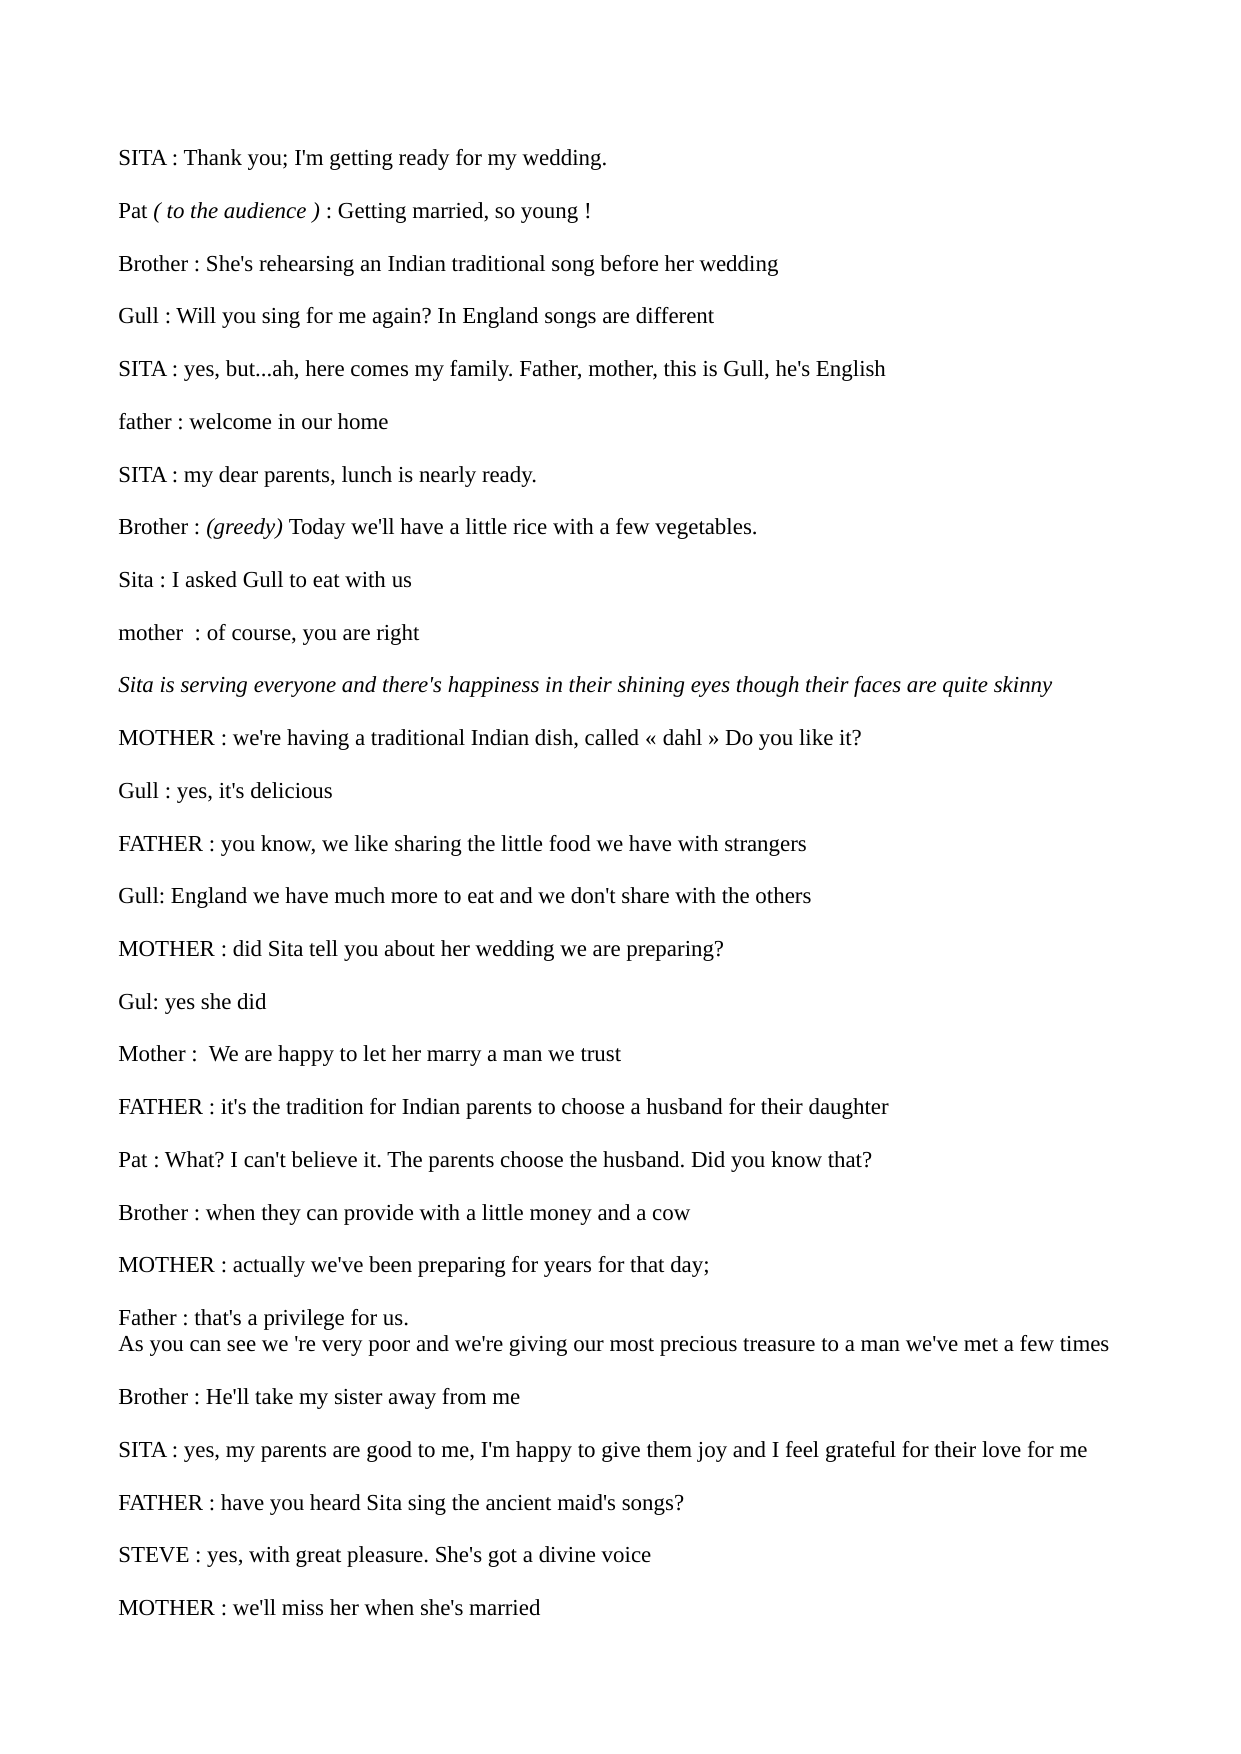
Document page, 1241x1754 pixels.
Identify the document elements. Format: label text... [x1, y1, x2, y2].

text Gull : Will you sing for me again? In England songs are different [118, 303, 1122, 329]
text Mother : We are happy to let her marry a man we trust [118, 1041, 1122, 1067]
text FATHER : it's the tradition for Indian parents to choose a husband for their daughter [118, 1093, 1122, 1119]
text Brother : (greedy) Today we'll have a little rice with a few vegetables. [118, 513, 1122, 540]
text MOTHER : we'll miss her when she's married [118, 1594, 1122, 1620]
text Father : that's a privilege for us. [118, 1304, 1122, 1330]
text mother : of course, you are right [118, 619, 1122, 645]
text MOTHER : we're having a traditional Indian dish, called « dahl » Do you like it? [118, 724, 1122, 751]
text STEVE : yes, with great pleasure. She's got a divine voice [118, 1541, 1122, 1568]
text As you can see we 're very poor and we're giving our most precious treasure to a man we've met a few times [118, 1330, 1122, 1357]
text SITA : Thank you; I'm getting ready for my wedding. [118, 144, 1122, 171]
text SITA : yes, my parents are good to me, I'm happy to give them joy and I feel grateful for their love for me [118, 1436, 1122, 1462]
text SITA : yes, but...ah, here comes my family. Father, mother, this is Gull, he's English [118, 355, 1122, 382]
text SITA : my dear parents, lunch is nearly ready. [118, 461, 1122, 487]
text MOTHER : did Sita tell you about her wedding we are preparing? [118, 935, 1122, 961]
text Gul: yes she did [118, 988, 1122, 1014]
text Brother : She's rehearsing an Indian traditional song before her wedding [118, 250, 1122, 276]
text MOTHER : actually we've been preparing for years for that day; [118, 1251, 1122, 1278]
text Pat : What? I can't believe it. The parents choose the husband. Did you know that? [118, 1146, 1122, 1172]
text Brother : He'll take my sister away from me [118, 1383, 1122, 1409]
text Gull : yes, it's delicious [118, 777, 1122, 803]
text Pat ( to the audience ) : Getting married, so young ! [118, 197, 1122, 223]
text father : welcome in our home [118, 408, 1122, 434]
text Gull: England we have much more to eat and we don't share with the others [118, 882, 1122, 909]
text FATHER : you know, we like sharing the little food we have with strangers [118, 830, 1122, 856]
text Brother : when they can provide with a little money and a cow [118, 1199, 1122, 1225]
text Sita : I asked Gull to eat with us [118, 566, 1122, 592]
text FATHER : have you heard Sita sing the ancient maid's songs? [118, 1488, 1122, 1515]
text Sita is serving everyone and there's happiness in their shining eyes though their faces are quite skinny [118, 672, 1122, 698]
